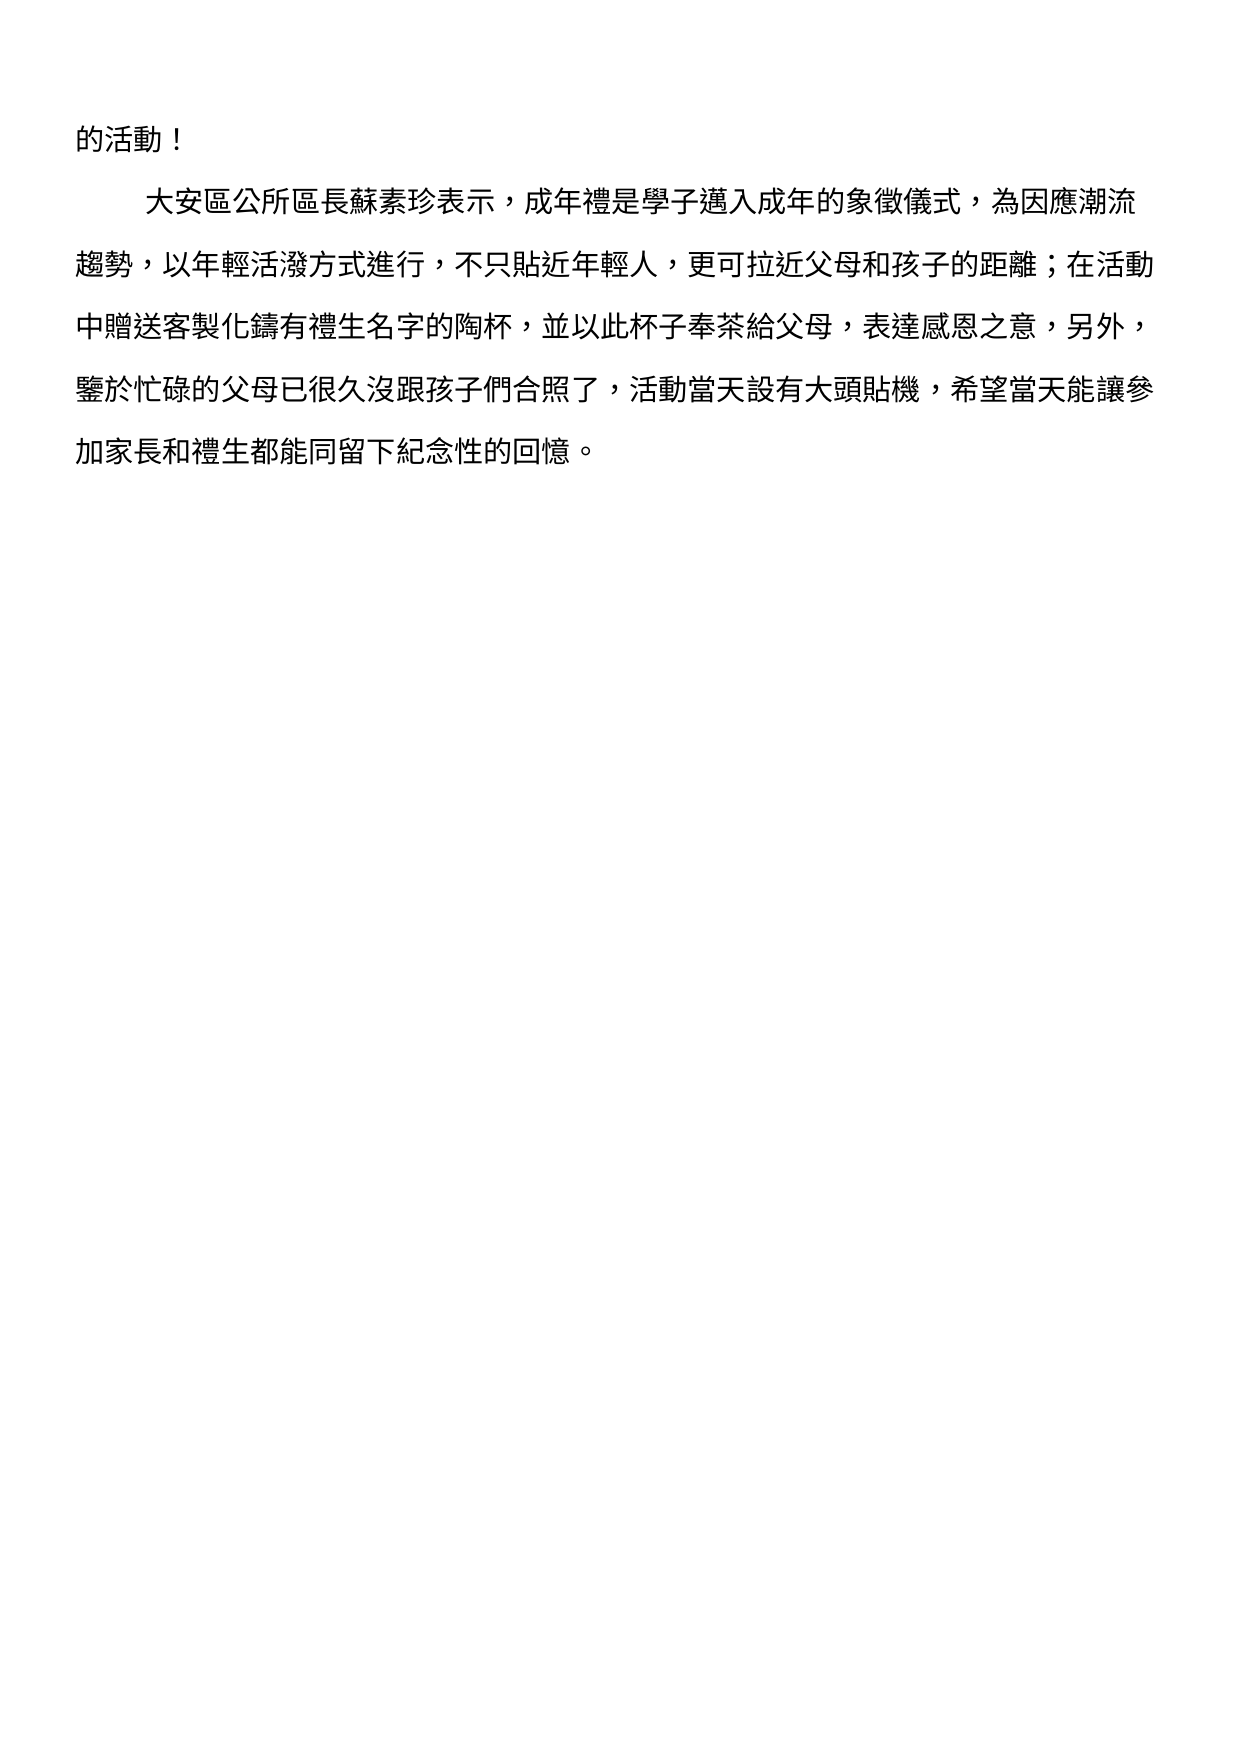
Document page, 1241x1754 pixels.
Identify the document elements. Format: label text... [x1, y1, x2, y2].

text 的活動！ [75, 96, 1165, 158]
text 大安區公所區長蘇素珍表示，成年禮是學子邁入成年的象徵儀式，為因應潮流趨勢，以年輕活潑方式進行，不只貼近年輕人，更可拉近父母和孩子的距離；在活動中贈送客製化鑄有禮生名字的陶杯，並以此杯子奉茶給父母，表達感恩之意，另外，鑒於忙碌的父母已很久沒跟孩子們合照了，活動當天設有大頭貼機，希望當天能讓參加家長和禮生都能同留下紀念性的回憶。 [75, 158, 1165, 471]
